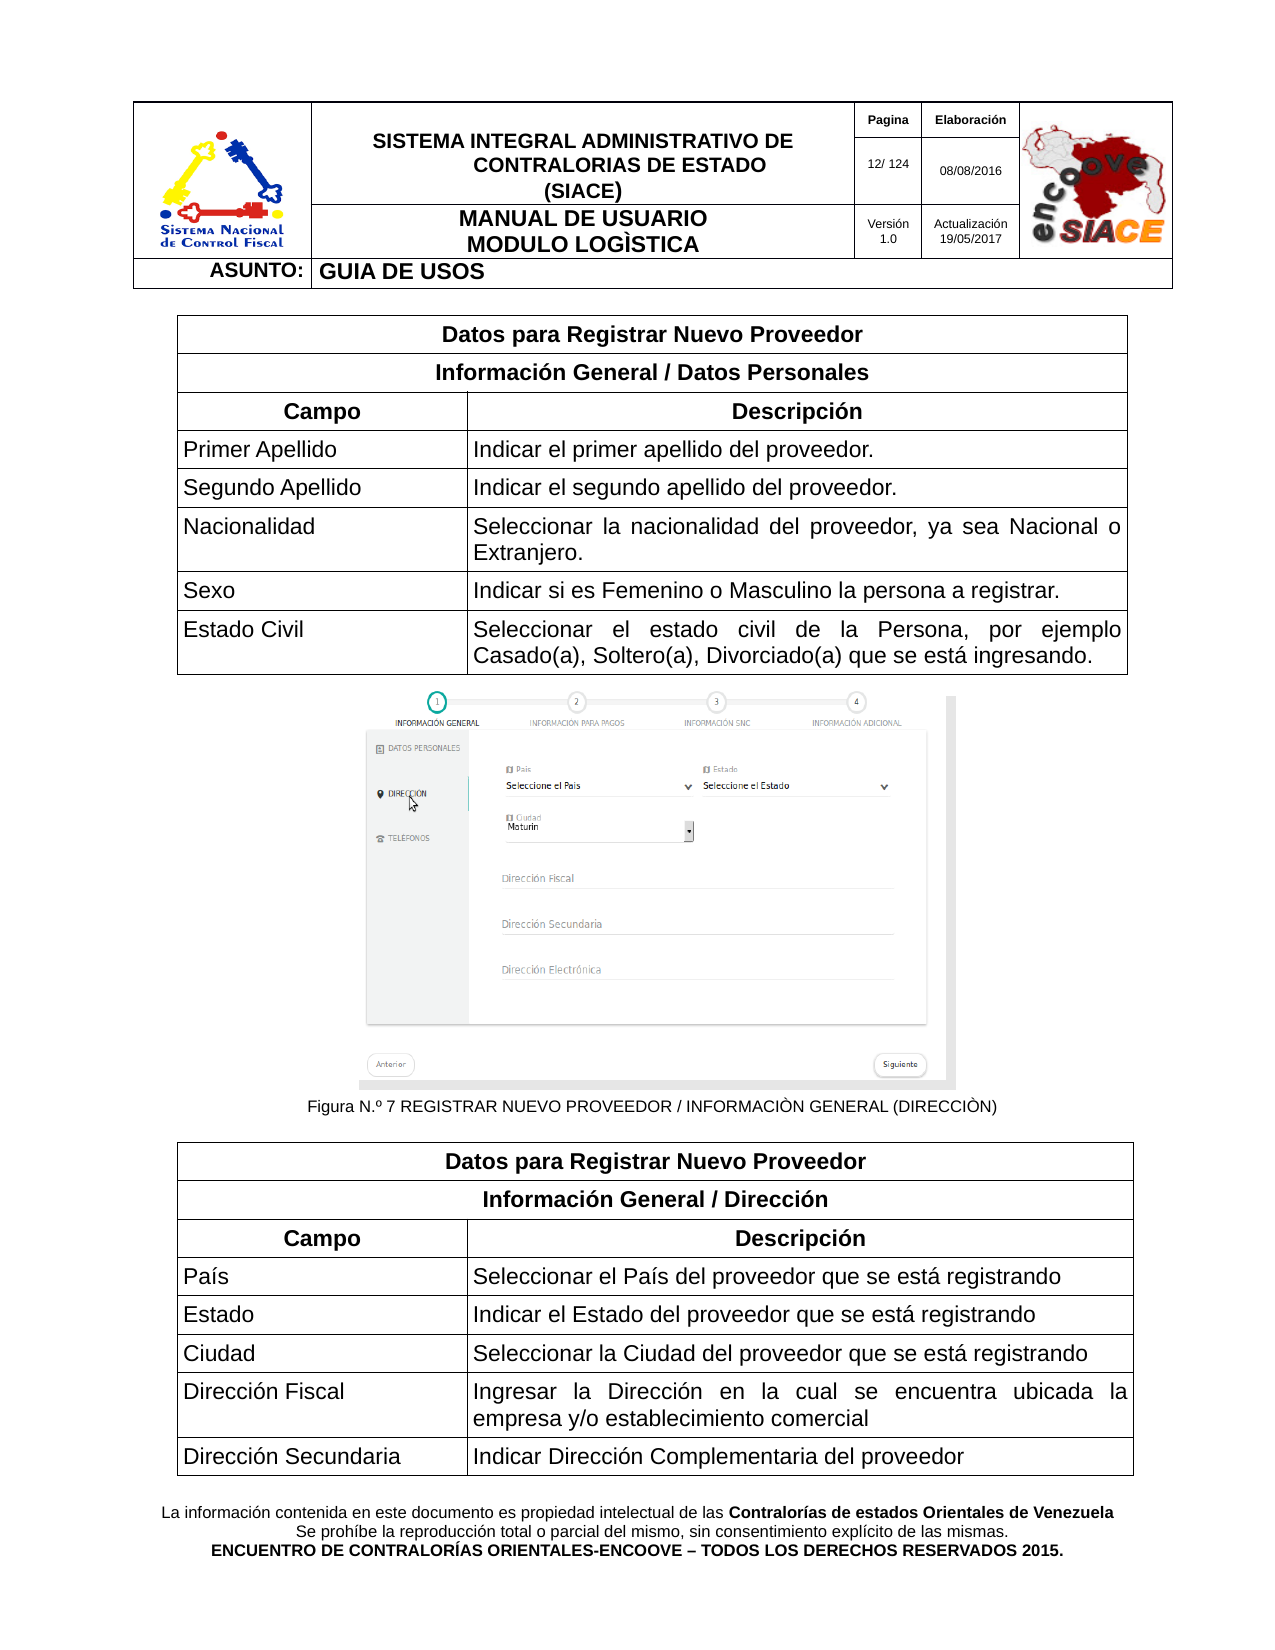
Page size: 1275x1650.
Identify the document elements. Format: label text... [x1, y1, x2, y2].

table_cell Indicar el segundo apellido del proveedor. [468, 469, 1127, 506]
table_cell Estado Civil [178, 611, 467, 674]
table_cell Ciudad [178, 1335, 467, 1372]
table_cell Indicar el Estado del proveedor que se está registrando [468, 1296, 1133, 1333]
table_cell Indicar si es Femenino o Masculino la persona a registrar. [468, 572, 1127, 609]
picture [348, 685, 946, 1080]
table_cell Seleccionar la nacionalidad del proveedor, ya sea Nacional o Extranjero. [468, 508, 1127, 571]
table_cell Segundo Apellido [178, 469, 467, 506]
table_cell Dirección Fiscal [178, 1373, 467, 1437]
table_cell Información General / Dirección [178, 1181, 1133, 1218]
table_cell Indicar Dirección Complementaria del proveedor [468, 1438, 1133, 1475]
table_cell Ingresar la Dirección en la cual se encuentra ubicada la empresa y/o establecimiento comercial [468, 1373, 1133, 1437]
table_cell Estado [178, 1296, 467, 1333]
table_cell Primer Apellido [178, 431, 467, 468]
text Figura N.º 7 REGISTRAR NUEVO PROVEEDOR / INFORMACIÒN GENERAL (DIRECCIÒN) [177, 1096, 1127, 1116]
table_cell Seleccionar la Ciudad del proveedor que se está registrando [468, 1335, 1133, 1372]
picture [150, 127, 296, 254]
table_cell País [178, 1258, 467, 1295]
table_cell Descripción [468, 393, 1127, 430]
table_cell Campo [178, 1220, 467, 1257]
table_cell Dirección Secundaria [178, 1438, 467, 1475]
table_cell Nacionalidad [178, 508, 467, 571]
table_header Datos para Registrar Nuevo Proveedor [178, 1143, 1133, 1180]
table_cell Sexo [178, 572, 467, 609]
picture [1021, 121, 1167, 248]
table_cell Información General / Datos Personales [178, 354, 1127, 391]
table_cell Descripción [468, 1220, 1133, 1257]
table_cell Campo [178, 393, 467, 430]
table_header Datos para Registrar Nuevo Proveedor [178, 316, 1127, 353]
table_cell Seleccionar el estado civil de la Persona, por ejemplo Casado(a), Soltero(a), Divorciado(a) que se está ingresando. [468, 611, 1127, 674]
table_cell Seleccionar el País del proveedor que se está registrando [468, 1258, 1133, 1295]
table_cell Indicar el primer apellido del proveedor. [468, 431, 1127, 468]
